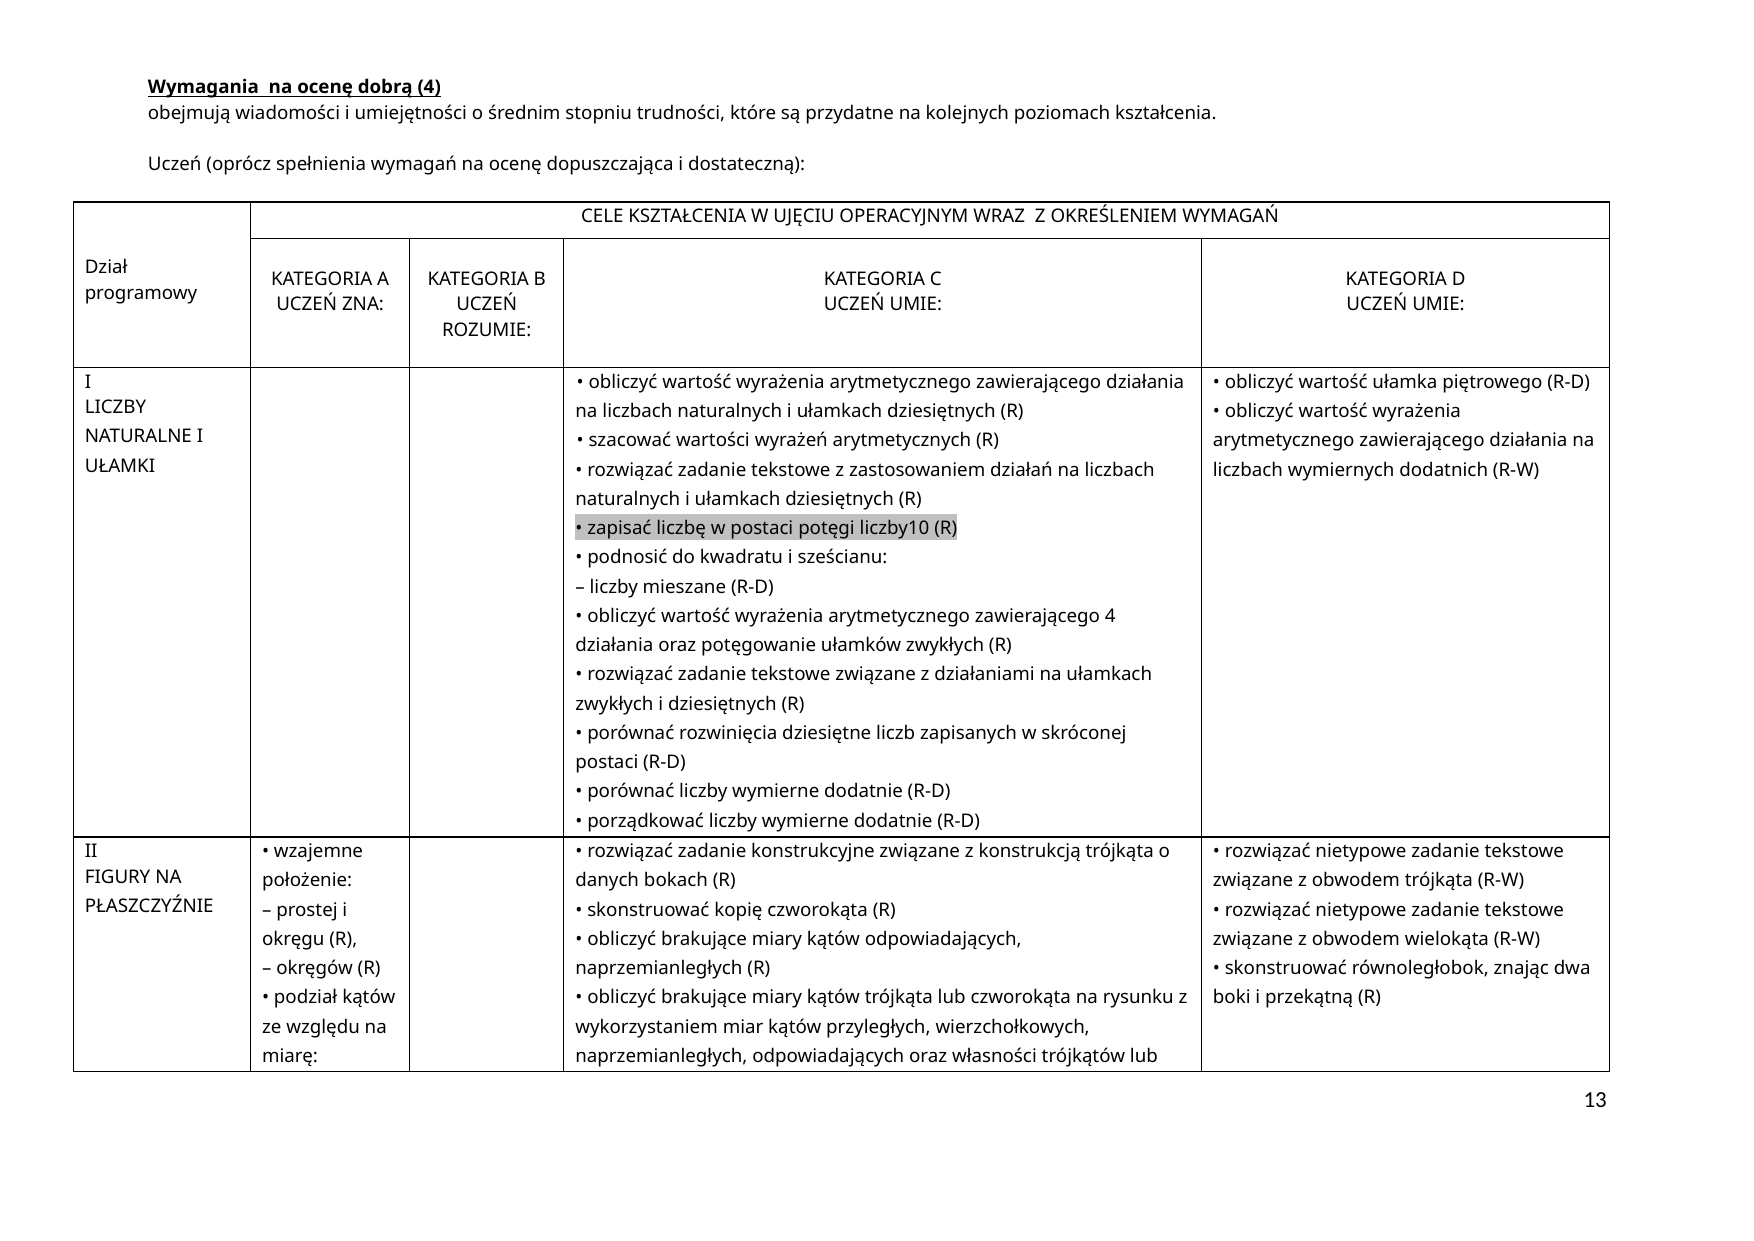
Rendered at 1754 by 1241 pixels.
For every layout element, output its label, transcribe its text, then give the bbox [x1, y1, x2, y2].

table_cell KATEGORIA C UCZEŃ UMIE: [564, 239, 1201, 367]
table_cell [251, 368, 409, 836]
table_cell KATEGORIA A UCZEŃ ZNA: [251, 239, 409, 367]
table_cell [410, 838, 563, 1071]
table_cell KATEGORIA D UCZEŃ UMIE: [1202, 239, 1609, 367]
table_cell • rozwiązać nietypowe zadanie tekstowe związane z obwodem trójkąta (R-W) • rozwiązać nietypowe zadanie tekstowe związane z obwodem wielokąta (R-W) • skonstruować równoległobok, znając dwa boki i przekątną (R) [1202, 838, 1609, 1071]
text Wymagania na ocenę dobrą (4) [148, 74, 1606, 99]
table_cell I LICZBY NATURALNE I UŁAMKI [74, 368, 250, 836]
table_cell II FIGURY NA PŁASZCZYŹNIE [74, 838, 250, 1071]
text obejmują wiadomości i umiejętności o średnim stopniu trudności, które są przydatne na kolejnych poziomach kształcenia. [148, 99, 1606, 125]
table_header CELE KSZTAŁCENIA W UJĘCIU OPERACYJNYM WRAZ Z OKREŚLENIEM WYMAGAŃ [251, 203, 1609, 238]
table_cell • wzajemne położenie: – prostej i okręgu (R), – okręgów (R) • podział kątów ze względu na miarę: [251, 838, 409, 1071]
table_header Dział programowy [74, 203, 250, 367]
table_cell • obliczyć wartość ułamka piętrowego (R-D) • obliczyć wartość wyrażenia arytmetycznego zawierającego działania na liczbach wymiernych dodatnich (R-W) [1202, 368, 1609, 836]
text Uczeń (oprócz spełnienia wymagań na ocenę dopuszczająca i dostateczną): [148, 150, 1606, 176]
table_cell • rozwiązać zadanie konstrukcyjne związane z konstrukcją trójkąta o danych bokach (R) • skonstruować kopię czworokąta (R) • obliczyć brakujące miary kątów odpowiadających, naprzemianległych (R) • obliczyć brakujące miary kątów trójkąta lub czworokąta na rysunku z wykorzystaniem miar kątów przyległych, wierzchołkowych, naprzemianległych, odpowiadających oraz własności trójkątów lub [564, 838, 1201, 1071]
table_cell KATEGORIA B UCZEŃ ROZUMIE: [410, 239, 563, 367]
table_cell [410, 368, 563, 836]
table_cell • obliczyć wartość wyrażenia arytmetycznego zawierającego działania na liczbach naturalnych i ułamkach dziesiętnych (R) • szacować wartości wyrażeń arytmetycznych (R) • rozwiązać zadanie tekstowe z zastosowaniem działań na liczbach naturalnych i ułamkach dziesiętnych (R) • zapisać liczbę w postaci potęgi liczby10 (R) • podnosić do kwadratu i sześcianu: – liczby mieszane (R-D) • obliczyć wartość wyrażenia arytmetycznego zawierającego 4 działania oraz potęgowanie ułamków zwykłych (R) • rozwiązać zadanie tekstowe związane z działaniami na ułamkach zwykłych i dziesiętnych (R) • porównać rozwinięcia dziesiętne liczb zapisanych w skróconej postaci (R-D) • porównać liczby wymierne dodatnie (R-D) • porządkować liczby wymierne dodatnie (R-D) [564, 368, 1201, 836]
